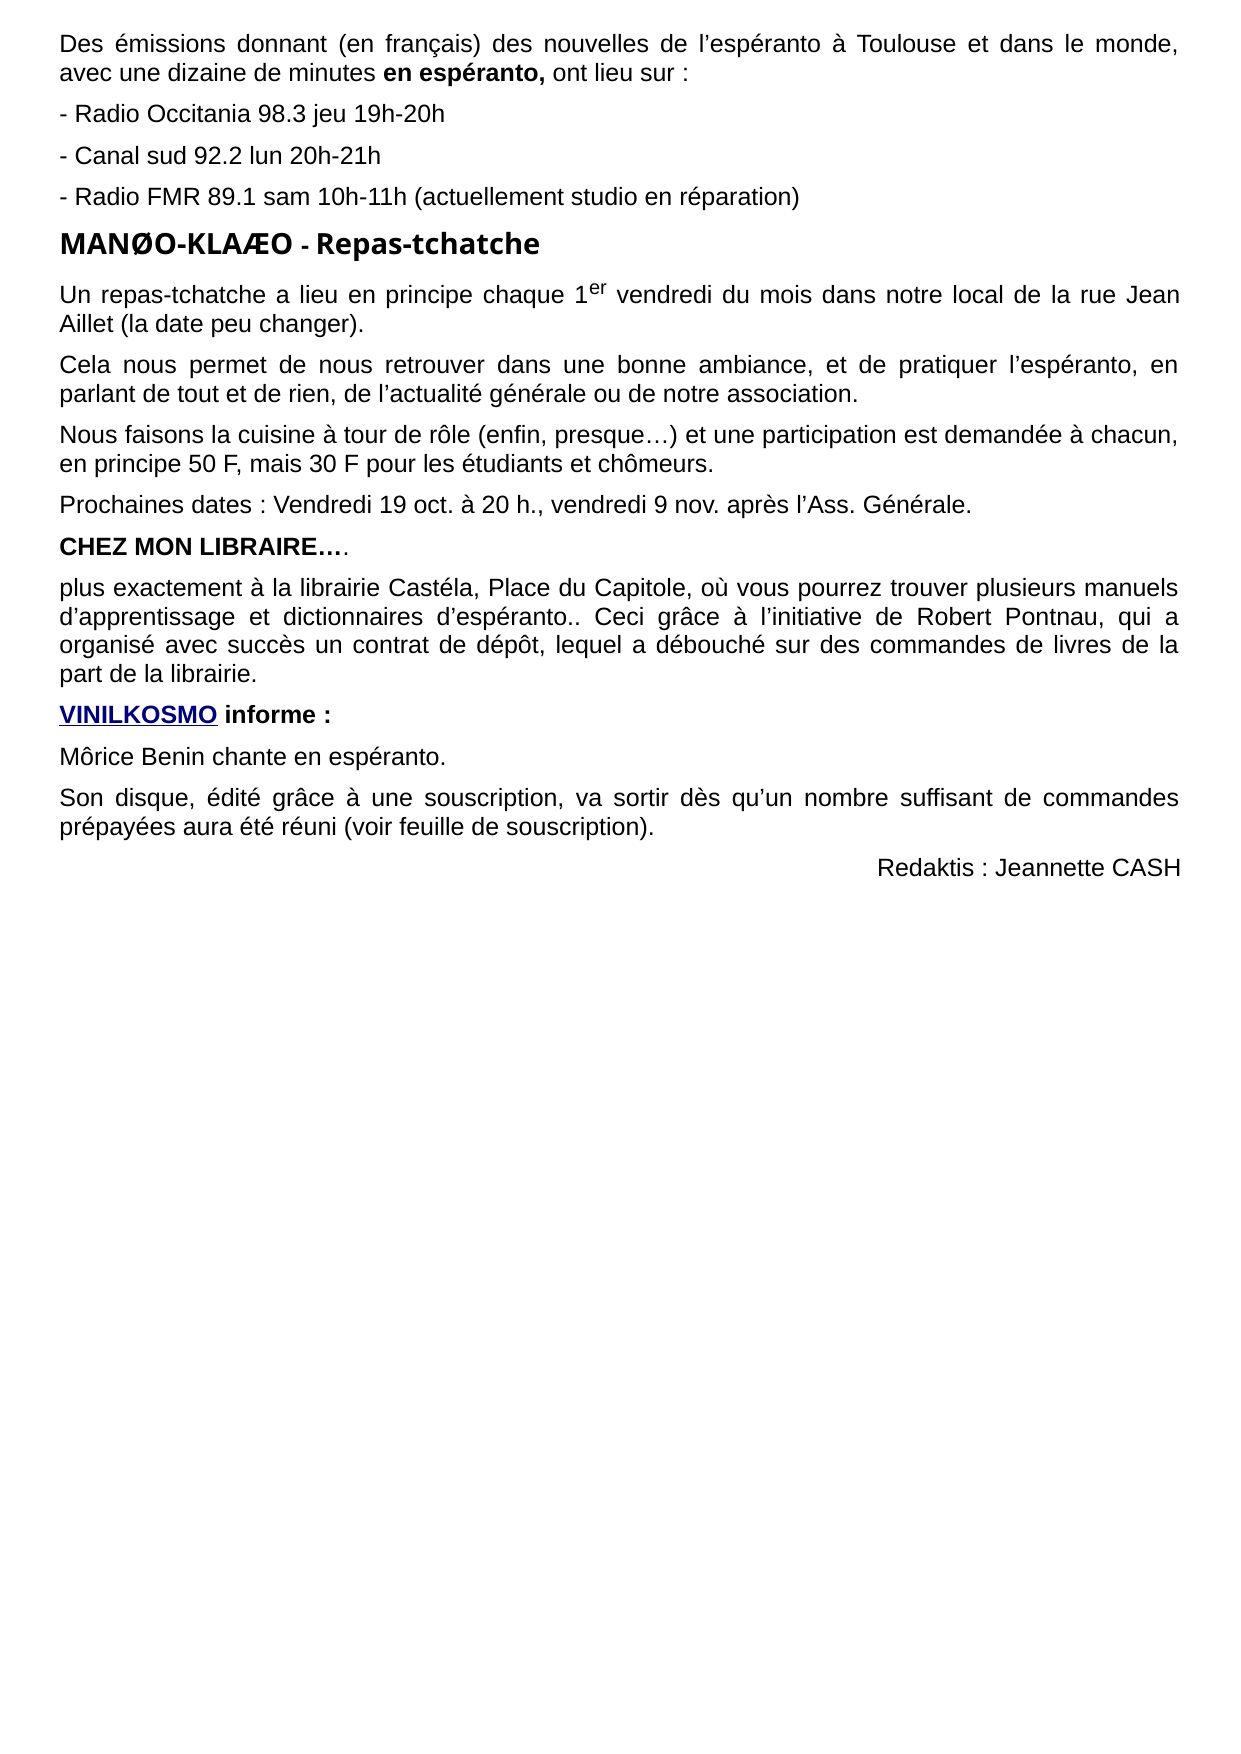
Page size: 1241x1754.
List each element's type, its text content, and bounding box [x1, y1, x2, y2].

text VINILKOSMO informe : [59, 700, 1181, 729]
text - Radio FMR 89.1 sam 10h-11h (actuellement studio en réparation) [59, 182, 1181, 211]
text Nous faisons la cuisine à tour de rôle (enfin, presque…) et une participation est demandée à chacun, en principe 50 F, mais 30 F pour les étudiants et chômeurs. [59, 420, 1181, 478]
text Son disque, édité grâce à une souscription, va sortir dès qu’un nombre suffisant de commandes prépayées aura été réuni (voir feuille de souscription). [59, 783, 1181, 840]
text Prochaines dates : Vendredi 19 oct. à 20 h., vendredi 9 nov. après l’Ass. Générale. [59, 490, 1181, 519]
text - Radio Occitania 98.3 jeu 19h-20h [59, 99, 1181, 128]
text Redaktis : Jeannette CASH [59, 853, 1181, 881]
text CHEZ MON LIBRAIRE…. [59, 531, 1181, 560]
text Môrice Benin chante en espéranto. [59, 741, 1181, 770]
text Cela nous permet de nous retrouver dans une bonne ambiance, et de pratiquer l’espéranto, en parlant de tout et de rien, de l’actualité générale ou de notre association. [59, 350, 1181, 408]
text Des émissions donnant (en français) des nouvelles de l’espéranto à Toulouse et dans le monde, avec une dizaine de minutes en espéranto, ont lieu sur : [59, 29, 1181, 87]
text - Canal sud 92.2 lun 20h-21h [59, 141, 1181, 169]
text Un repas-tchatche a lieu en principe chaque 1er vendredi du mois dans notre local de la rue Jean Aillet (la date peu changer). [59, 275, 1181, 338]
text MANØO-KLAÆO - Repas-tchatche [59, 223, 1181, 263]
text plus exactement à la librairie Castéla, Place du Capitole, où vous pourrez trouver plusieurs manuels d’apprentissage et dictionnaires d’espéranto.. Ceci grâce à l’initiative de Robert Pontnau, qui a organisé avec succès un contrat de dépôt, lequel a débouché sur des commandes de livres de la part de la librairie. [59, 573, 1181, 688]
